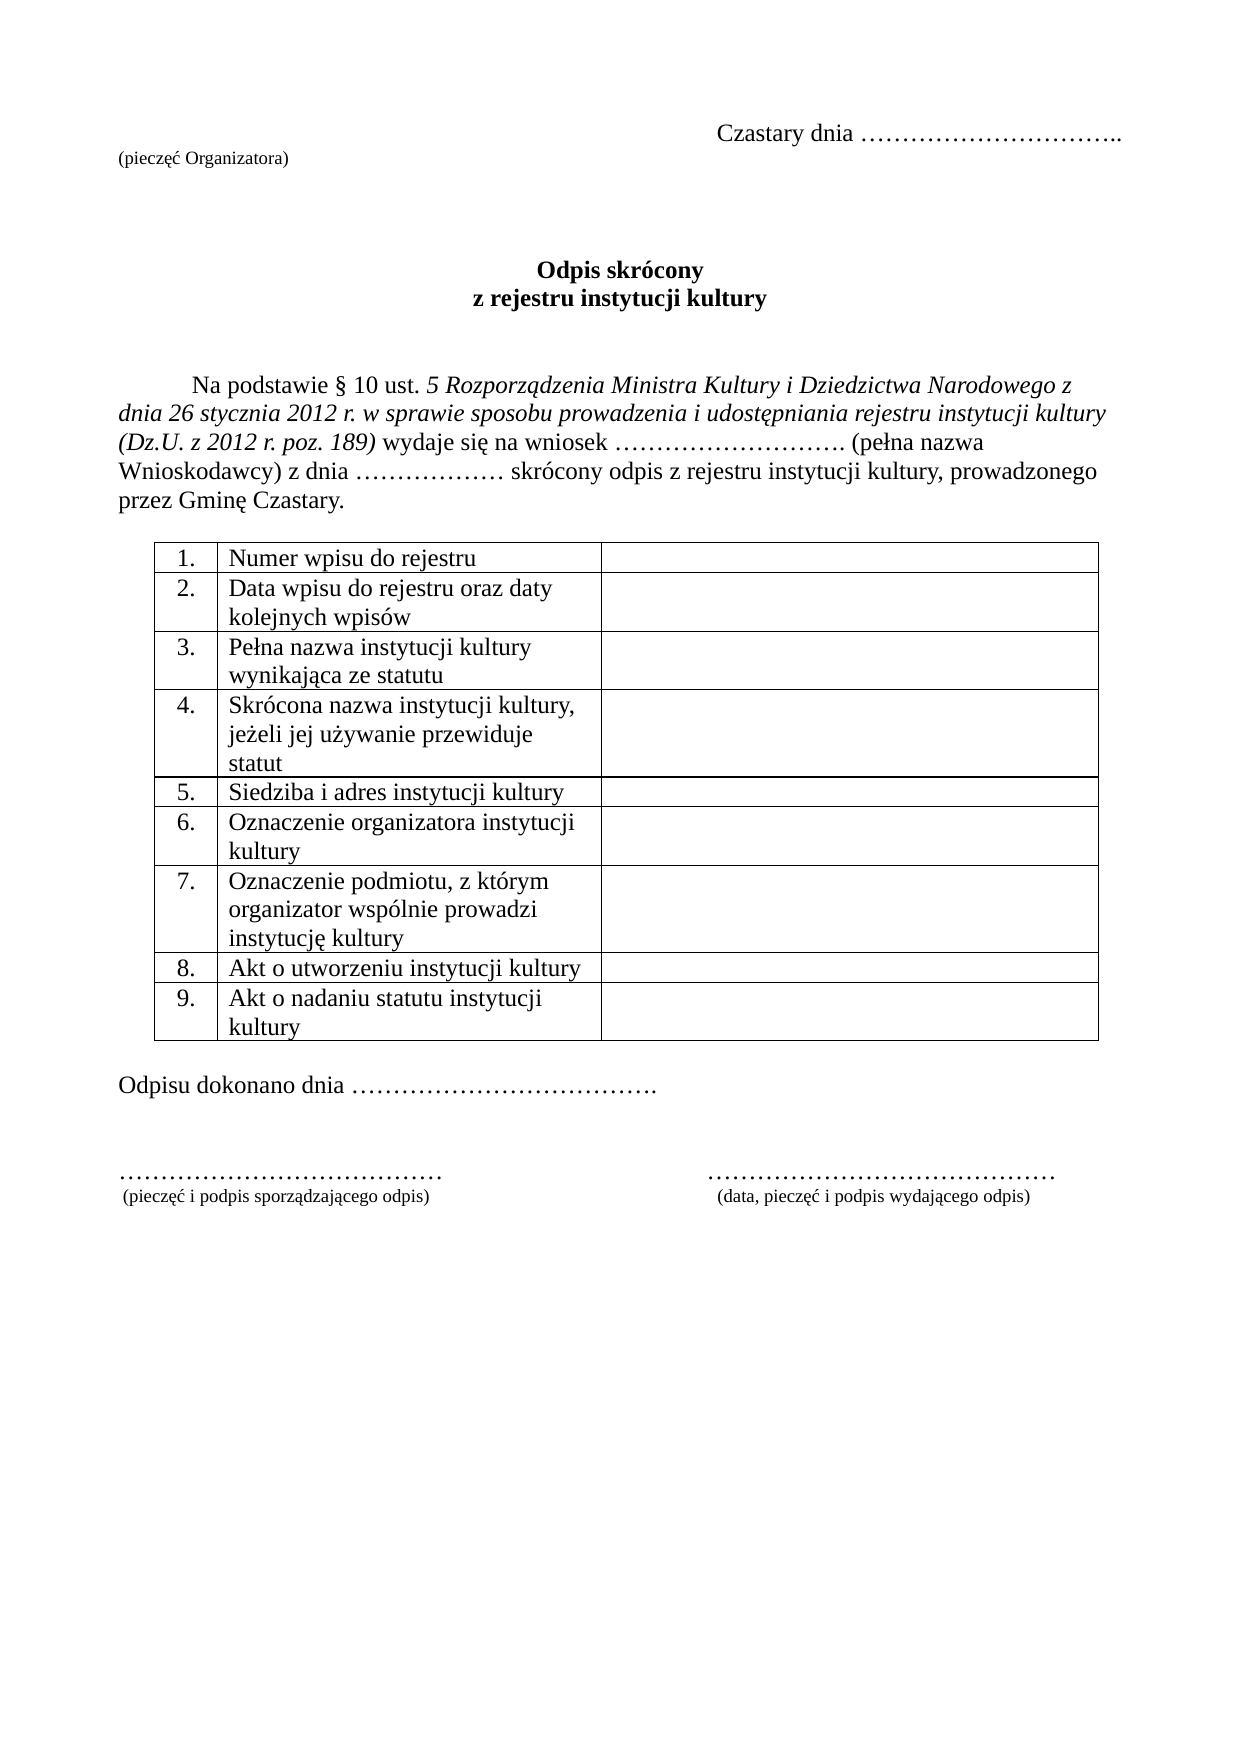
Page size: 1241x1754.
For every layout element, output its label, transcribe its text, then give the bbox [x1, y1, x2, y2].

table_cell [602, 807, 1098, 865]
table_cell Data wpisu do rejestru oraz daty kolejnych wpisów [218, 573, 601, 631]
table_cell [602, 632, 1098, 689]
table_cell Pełna nazwa instytucji kultury wynikająca ze statutu [218, 632, 601, 689]
table_cell Oznaczenie podmiotu, z którym organizator wspólnie prowadzi instytucję kultury [218, 866, 601, 952]
table_cell Siedziba i adres instytucji kultury [218, 778, 601, 806]
table_cell Skrócona nazwa instytucji kultury, jeżeli jej używanie przewiduje statut [218, 690, 601, 776]
table_cell [602, 866, 1098, 952]
table_cell 9. [155, 983, 217, 1040]
text (pieczęć Organizatora) [118, 147, 1122, 168]
table_cell [602, 690, 1098, 776]
table_cell 6. [155, 807, 217, 865]
table_header Numer wpisu do rejestru [218, 543, 601, 572]
table_header 1. [155, 543, 217, 572]
table_header [602, 543, 1098, 572]
table_cell 5. [155, 778, 217, 806]
table_cell [602, 983, 1098, 1040]
table_cell 8. [155, 953, 217, 982]
table_cell Akt o utworzeniu instytucji kultury [218, 953, 601, 982]
text ………………………………… …………………………………… [118, 1156, 1122, 1185]
table_cell [602, 573, 1098, 631]
table_cell 2. [155, 573, 217, 631]
table_cell [602, 953, 1098, 982]
table_cell 3. [155, 632, 217, 689]
text (pieczęć i podpis sporządzającego odpis) (data, pieczęć i podpis wydającego odpis) [118, 1185, 1122, 1207]
table_cell [602, 778, 1098, 806]
text Odpisu dokonano dnia ………………………………. [118, 1070, 1122, 1099]
table_cell Akt o nadaniu statutu instytucji kultury [218, 983, 601, 1040]
table_cell 7. [155, 866, 217, 952]
text z rejestru instytucji kultury [118, 283, 1122, 312]
text Na podstawie § 10 ust. 5 Rozporządzenia Ministra Kultury i Dziedzictwa Narodowego z dnia 26 stycznia 2012 r. w sprawie sposobu prowadzenia i udostępniania rejestru instytucji kultury (Dz.U. z 2012 r. poz. 189) wydaje się na wniosek ………………………. (pełna nazwa Wnioskodawcy) z dnia ……………… skrócony odpis z rejestru instytucji kultury, prowadzonego przez Gminę Czastary. [118, 370, 1122, 513]
text Odpis skrócony [118, 255, 1122, 283]
table_cell Oznaczenie organizatora instytucji kultury [218, 807, 601, 865]
table_cell 4. [155, 690, 217, 776]
text Czastary dnia ………………………….. [118, 118, 1122, 147]
